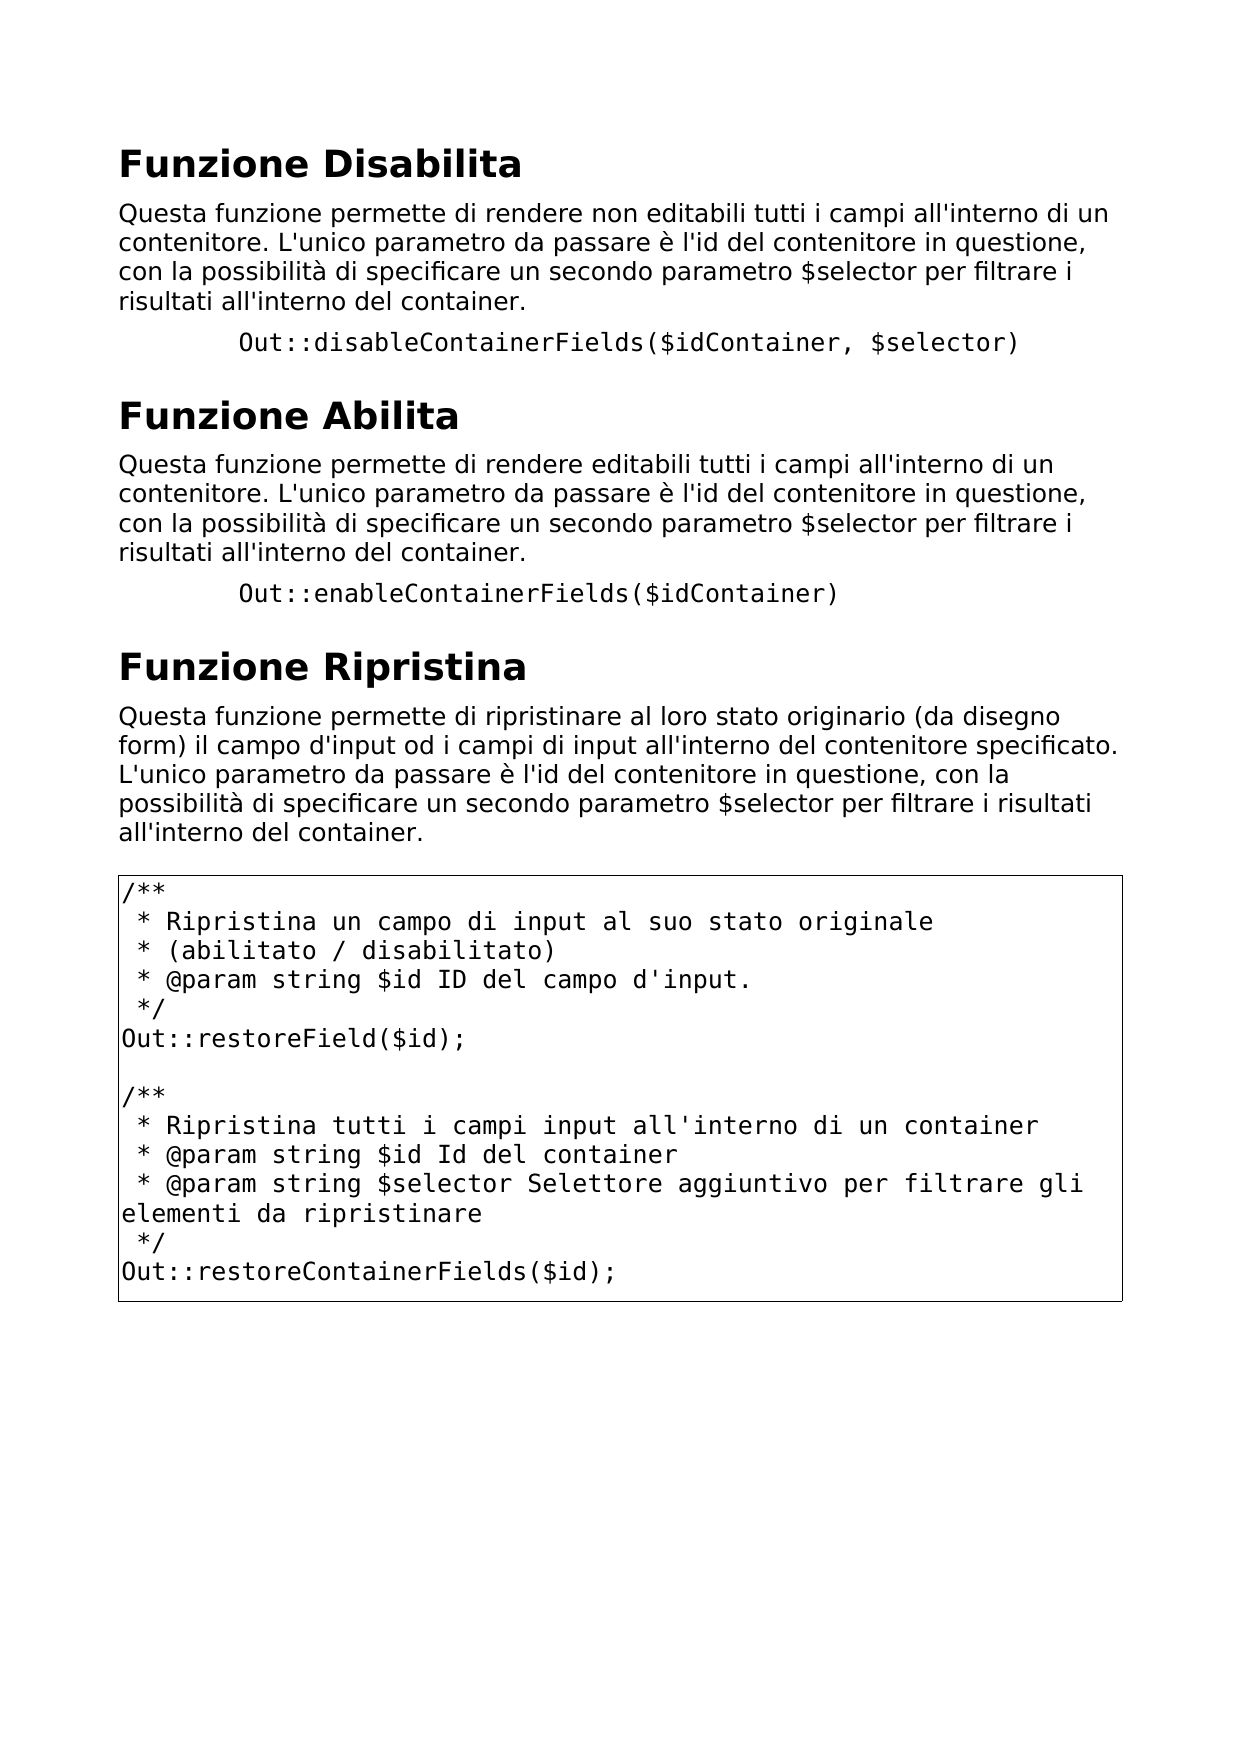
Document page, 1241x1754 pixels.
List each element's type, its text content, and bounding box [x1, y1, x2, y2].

subtitle Funzione Abilita [118, 394, 1122, 438]
text Out::enableContainerFields($idContainer) [118, 580, 1122, 609]
text Questa funzione permette di rendere non editabili tutti i campi all'interno di un contenitore. L'unico parametro da passare è l'id del contenitore in questione, con la possibilità di specificare un secondo parametro $selector per filtrare i risultati all'interno del container. [118, 199, 1122, 316]
text Out::disableContainerFields($idContainer, $selector) [118, 328, 1122, 358]
subtitle Funzione Disabilita [118, 143, 1122, 187]
text Questa funzione permette di rendere editabili tutti i campi all'interno di un contenitore. L'unico parametro da passare è l'id del contenitore in questione, con la possibilità di specificare un secondo parametro $selector per filtrare i risultati all'interno del container. [118, 451, 1122, 567]
table_header /** * Ripristina un campo di input al suo stato originale * (abilitato / disabilitato) * @param string $id ID del campo d'input. */ Out::restoreField($id); /** * Ripristina tutti i campi input all'interno di un container * @param string $id Id del container * @param string $selector Selettore aggiuntivo per filtrare gli elementi da ripristinare */ Out::restoreContainerFields($id); [119, 876, 1122, 1301]
subtitle Funzione Ripristina [118, 646, 1122, 689]
text Questa funzione permette di ripristinare al loro stato originario (da disegno form) il campo d'input od i campi di input all'interno del contenitore specificato. L'unico parametro da passare è l'id del contenitore in questione, con la possibilità di specificare un secondo parametro $selector per filtrare i risultati all'interno del container. [118, 702, 1122, 848]
